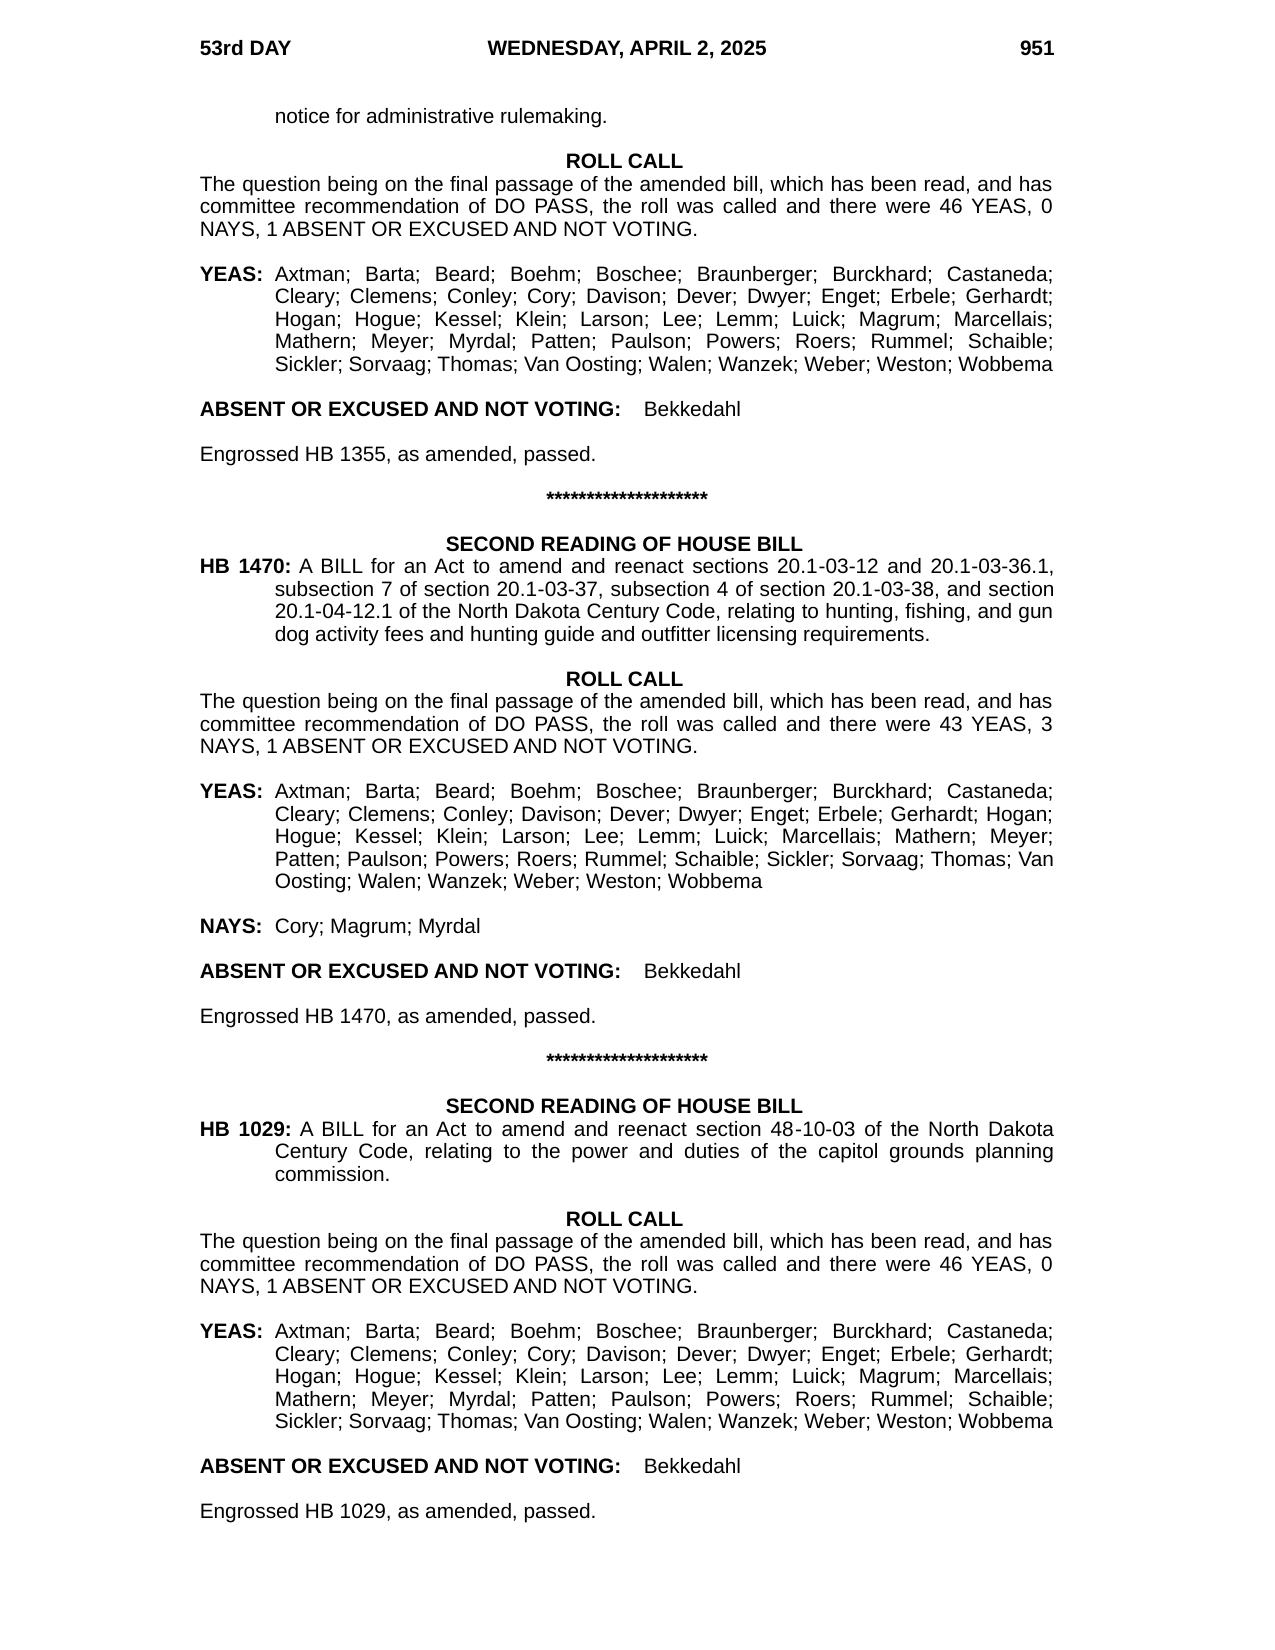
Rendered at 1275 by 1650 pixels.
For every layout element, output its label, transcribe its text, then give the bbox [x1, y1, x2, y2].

title NAYS: Cory; Magrum; Myrdal [199, 916, 1054, 938]
text ******************** [199, 1051, 1054, 1073]
text SECOND READING OF HOUSE BILL [199, 533, 1054, 556]
text SECOND READING OF HOUSE BILL [199, 1096, 1054, 1118]
text [0, 0, 118, 42]
text ******************** [199, 488, 1054, 511]
text ROLL CALL [199, 1208, 1054, 1231]
text The question being on the final passage of the amended bill, which has been read, and has committee recommendation of DO PASS, the roll was called and there were 46 YEAS, 0 NAYS, 1 ABSENT OR EXCUSED AND NOT VOTING. [199, 1231, 1054, 1298]
text The question being on the final passage of the amended bill, which has been read, and has committee recommendation of DO PASS, the roll was called and there were 43 YEAS, 3 NAYS, 1 ABSENT OR EXCUSED AND NOT VOTING. [199, 691, 1054, 758]
title YEAS: Axtman; Barta; Beard; Boehm; Boschee; Braunberger; Burckhard; Castaneda; Cleary; Clemens; Conley; Davison; Dever; Dwyer; Enget; Erbele; Gerhardt; Hogan; Hogue; Kessel; Klein; Larson; Lee; Lemm; Luick; Marcellais; Mathern; Meyer; Patten; Paulson; Powers; Roers; Rummel; Schaible; Sickler; Sorvaag; Thomas; Van Oosting; Walen; Wanzek; Weber; Weston; Wobbema [199, 781, 1054, 893]
text The question being on the final passage of the amended bill, which has been read, and has committee recommendation of DO PASS, the roll was called and there were 46 YEAS, 0 NAYS, 1 ABSENT OR EXCUSED AND NOT VOTING. [199, 173, 1054, 241]
subtitle Page 951 [9, 9, 109, 33]
text Engrossed HB 1470, as amended, passed. [199, 1006, 1054, 1028]
text ROLL CALL [199, 668, 1054, 691]
title ABSENT OR EXCUSED AND NOT VOTING: Bekkedahl [199, 398, 1054, 421]
title YEAS: Axtman; Barta; Beard; Boehm; Boschee; Braunberger; Burckhard; Castaneda; Cleary; Clemens; Conley; Cory; Davison; Dever; Dwyer; Enget; Erbele; Gerhardt; Hogan; Hogue; Kessel; Klein; Larson; Lee; Lemm; Luick; Magrum; Marcellais; Mathern; Meyer; Myrdal; Patten; Paulson; Powers; Roers; Rummel; Schaible; Sickler; Sorvaag; Thomas; Van Oosting; Walen; Wanzek; Weber; Weston; Wobbema [199, 263, 1054, 376]
text ROLL CALL [199, 151, 1054, 173]
text Engrossed HB 1029, as amended, passed. [199, 1501, 1054, 1523]
title HB 1029: A BILL for an Act to amend and reenact section 48‑10‑03 of the North Dakota Century Code, relating to the power and duties of the capitol grounds planning commission. [199, 1118, 1054, 1186]
title notice for administrative rulemaking. [199, 106, 1054, 128]
title ABSENT OR EXCUSED AND NOT VOTING: Bekkedahl [199, 1456, 1054, 1478]
title HB 1470: A BILL for an Act to amend and reenact sections 20.1‑03‑12 and 20.1‑03‑36.1, subsection 7 of section 20.1‑03‑37, subsection 4 of section 20.1‑03‑38, and section 20.1‑04‑12.1 of the North Dakota Century Code, relating to hunting, fishing, and gun dog activity fees and hunting guide and outfitter licensing requirements. [199, 556, 1054, 646]
title YEAS: Axtman; Barta; Beard; Boehm; Boschee; Braunberger; Burckhard; Castaneda; Cleary; Clemens; Conley; Cory; Davison; Dever; Dwyer; Enget; Erbele; Gerhardt; Hogan; Hogue; Kessel; Klein; Larson; Lee; Lemm; Luick; Magrum; Marcellais; Mathern; Meyer; Myrdal; Patten; Paulson; Powers; Roers; Rummel; Schaible; Sickler; Sorvaag; Thomas; Van Oosting; Walen; Wanzek; Weber; Weston; Wobbema [199, 1321, 1054, 1433]
text Engrossed HB 1355, as amended, passed. [199, 443, 1054, 466]
title ABSENT OR EXCUSED AND NOT VOTING: Bekkedahl [199, 961, 1054, 983]
